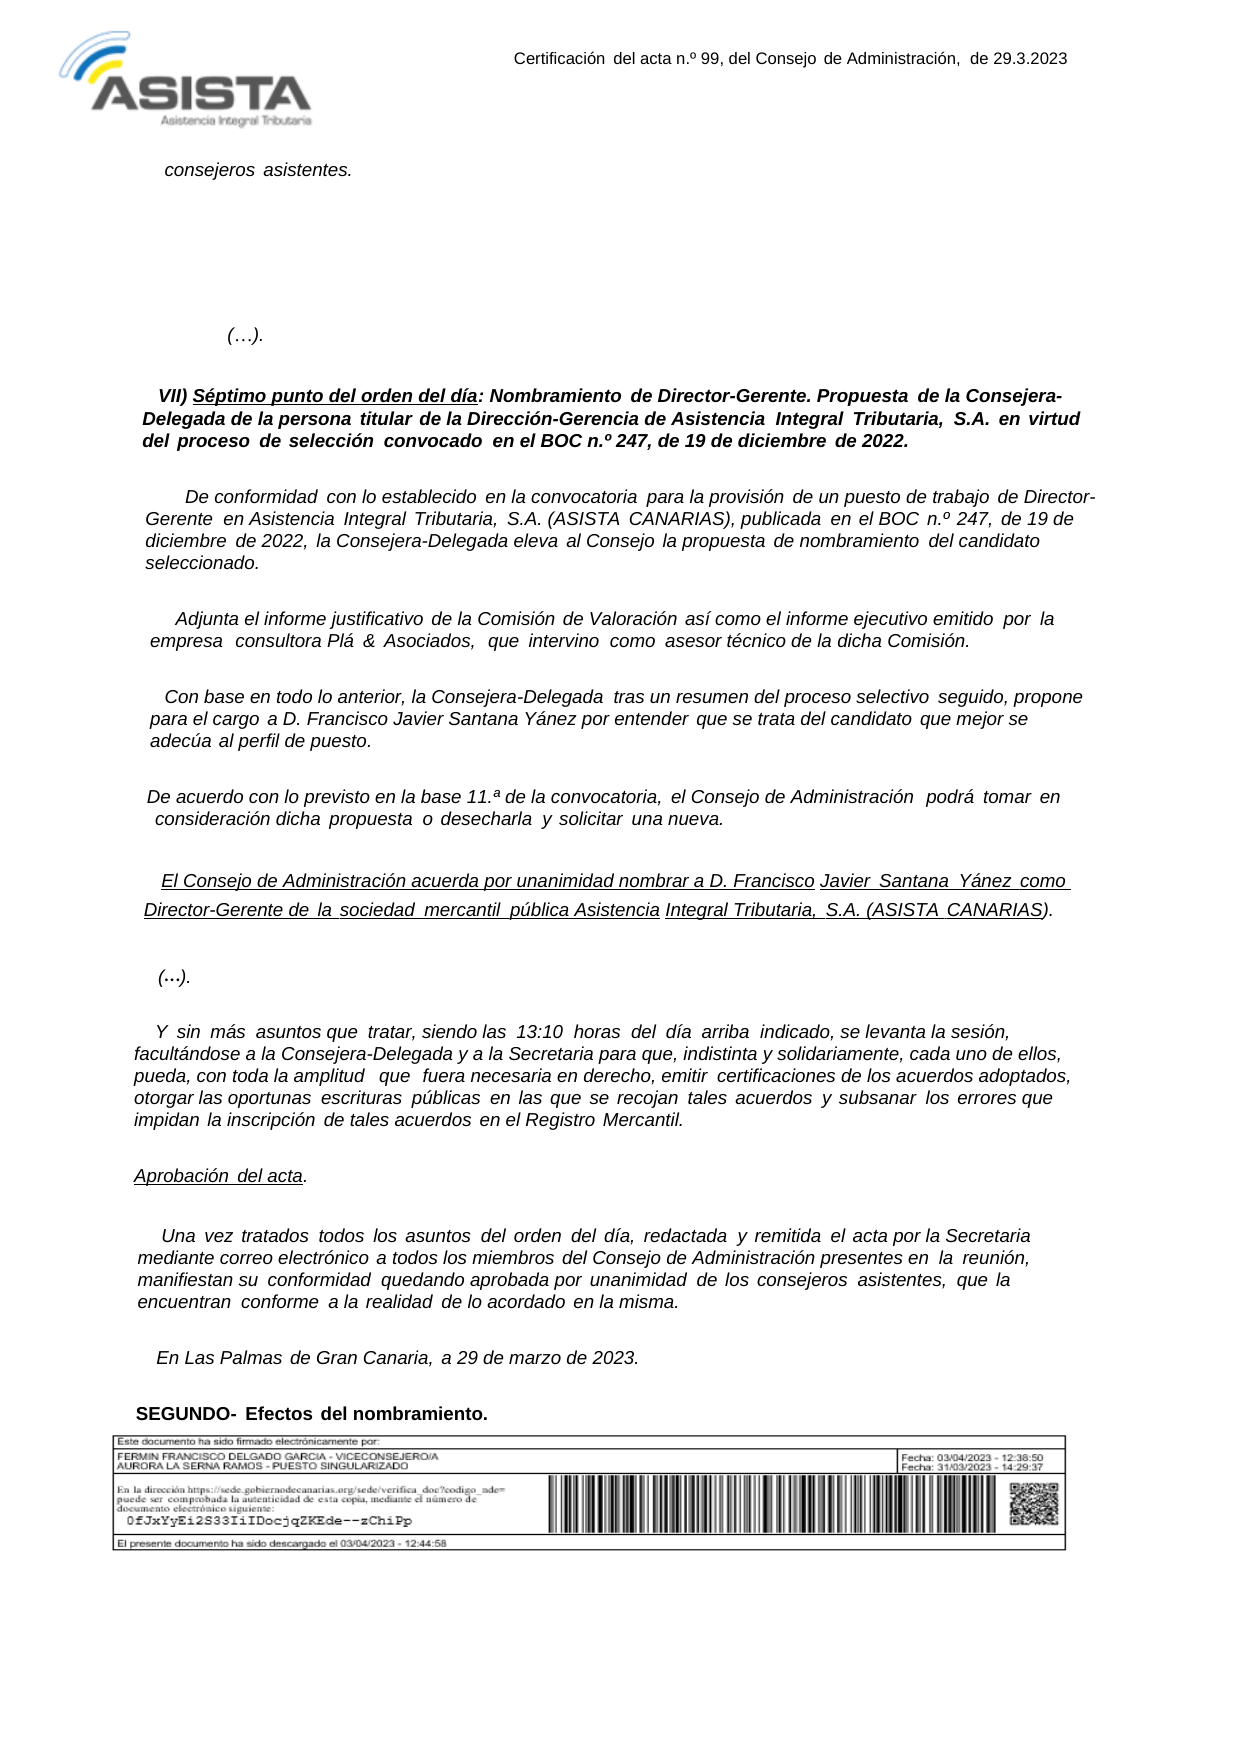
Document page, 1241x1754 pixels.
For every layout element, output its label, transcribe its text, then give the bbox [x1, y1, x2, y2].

text consejeros asistentes. [164, 158, 1056, 180]
text Y sin más asuntos que tratar, siendo las 13:10 horas del día arriba indicado, se levanta la sesión, facultándose a la Consejera-Delegada y a la Secretaria para que, indistinta y solidariamente, cada uno de ellos, pueda, con toda la amplitud que fuera necesaria en derecho, emitir certificaciones de los acuerdos adoptados, otorgar las oportunas escrituras públicas en las que se recojan tales acuerdos y subsanar los errores que impidan la inscripción de tales acuerdos en el Registro Mercantil. [134, 1021, 1118, 1131]
text De conformidad con lo establecido en la convocatoria para la provisión de un puesto de trabajo de Director-Gerente en Asistencia Integral Tributaria, S.A. (ASISTA CANARIAS), publicada en el BOC n.º 247, de 19 de diciembre de 2022, la Consejera-Delegada eleva al Consejo la propuesta de nombramiento del candidato seleccionado. [145, 486, 1105, 574]
text En Las Palmas de Gran Canaria, a 29 de marzo de 2023. [156, 1347, 1167, 1368]
text (…). [56, 323, 1167, 345]
text Aprobación del acta. [134, 1165, 1167, 1187]
text Adjunta el informe justificativo de la Comisión de Valoración así como el informe ejecutivo emitido por la empresa consultora Plá & Asociados, que intervino como asesor técnico de la dicha Comisión. [150, 608, 1105, 652]
text VII) Séptimo punto del orden del día: Nombramiento de Director-Gerente. Propuesta de la Consejera-Delegada de la persona titular de la Dirección-Gerencia de Asistencia Integral Tributaria, S.A. en virtud del proceso de selección convocado en el BOC n.º 247, de 19 de diciembre de 2022. [142, 385, 1097, 451]
text SEGUNDO- Efectos del nombramiento. [136, 1402, 1167, 1424]
text Con base en todo lo anterior, la Consejera-Delegada tras un resumen del proceso selectivo seguido, propone para el cargo a D. Francisco Javier Santana Yánez por entender que se trata del candidato que mejor se adecúa al perfil de puesto. [150, 686, 1091, 752]
text De acuerdo con lo previsto en la base 11.ª de la convocatoria, el Consejo de Administración podrá tomar en consideración dicha propuesta o desecharla y solicitar una nueva. [147, 786, 1092, 829]
text Una vez tratados todos los asuntos del orden del día, redactada y remitida el acta por la Secretaria mediante correo electrónico a todos los miembros del Consejo de Administración presentes en la reunión, manifiestan su conformidad quedando aprobada por unanimidad de los consejeros asistentes, que la encuentran conforme a la realidad de lo acordado en la misma. [137, 1225, 1106, 1312]
text (…). [158, 959, 1167, 987]
text El Consejo de Administración acuerda por unanimidad nombrar a D. Francisco Javier Santana Yánez como Director-Gerente de la sociedad mercantil pública Asistencia Integral Tributaria, S.A. (ASISTA CANARIAS). [143, 864, 1100, 920]
